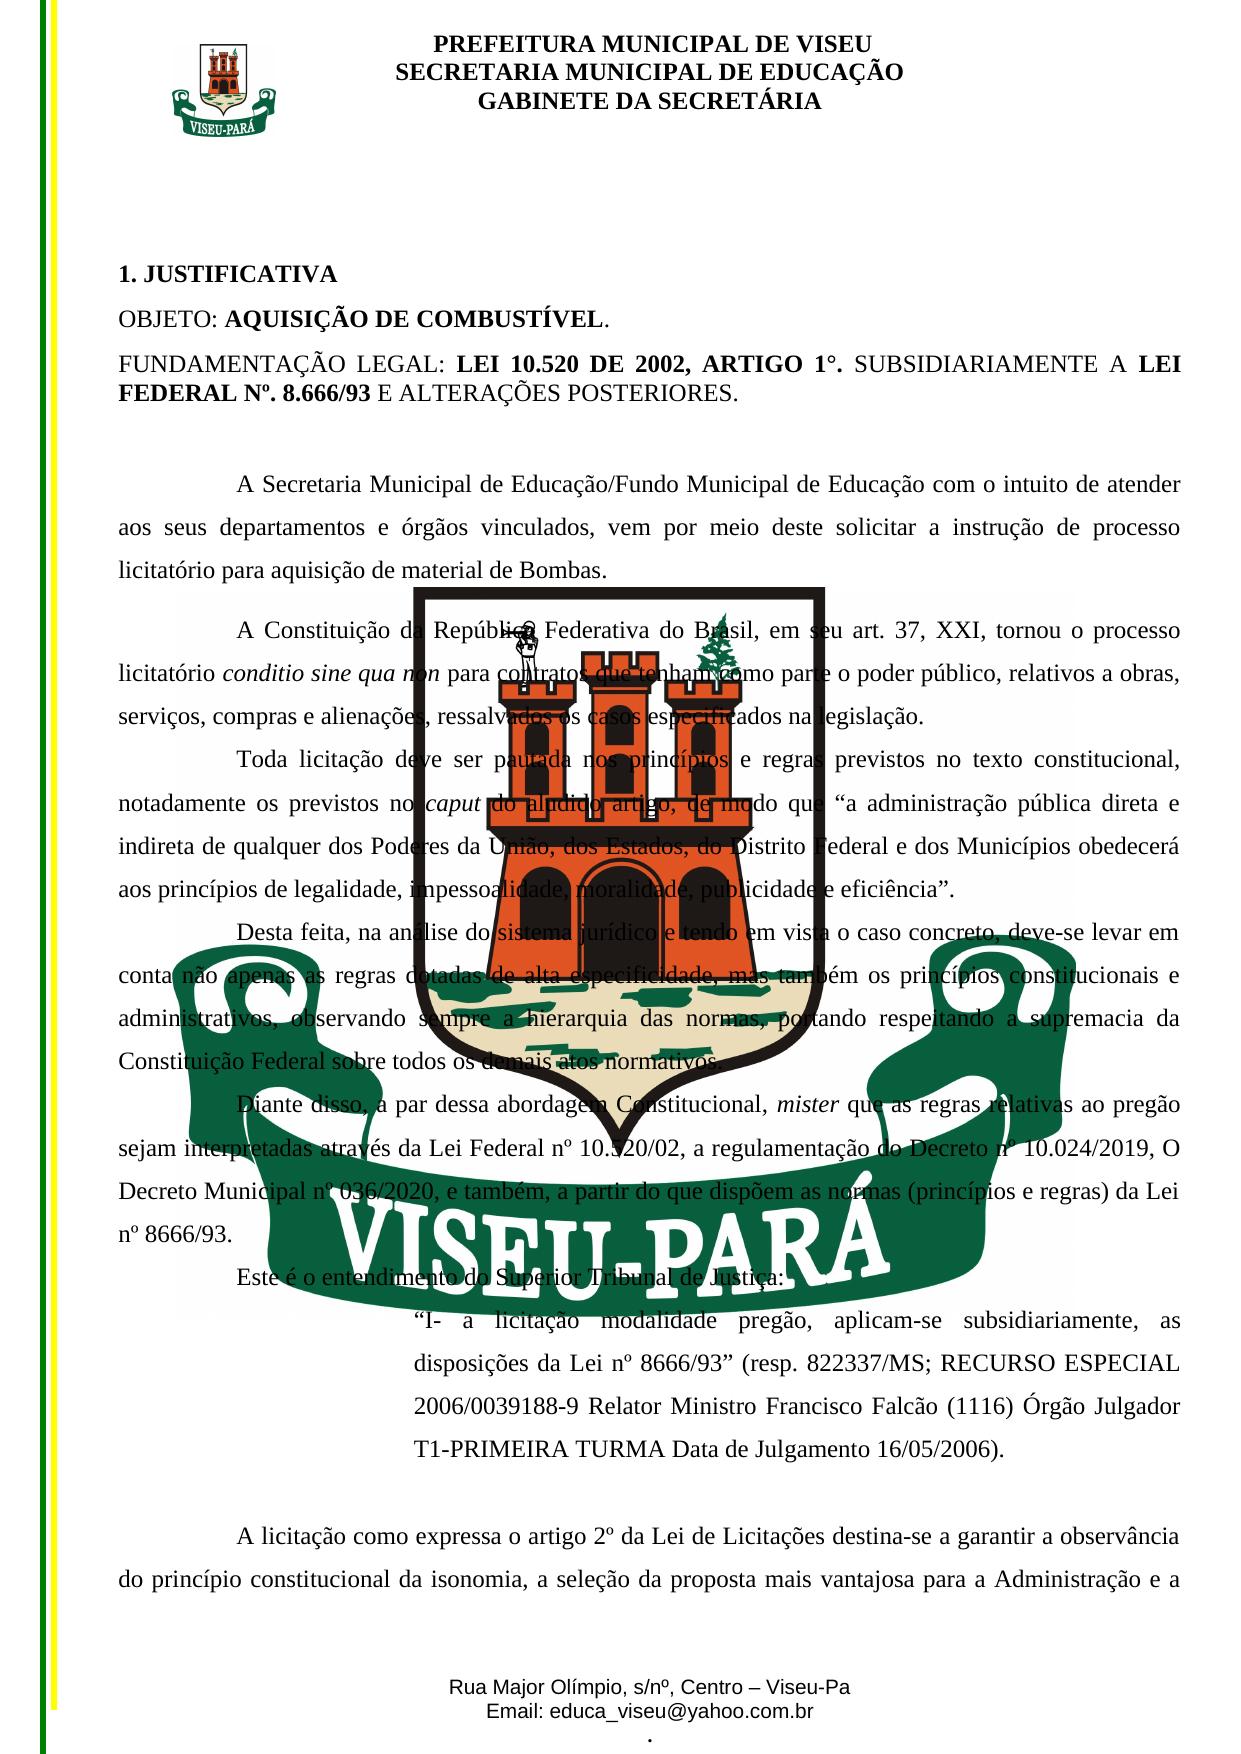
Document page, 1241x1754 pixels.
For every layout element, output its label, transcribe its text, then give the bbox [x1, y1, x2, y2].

text “I- a licitação modalidade pregão, aplicam-se subsidiariamente, as disposições da Lei nº 8666/93” (resp. 822337/MS; RECURSO ESPECIAL 2006/0039188-9 Relator Ministro Francisco Falcão (1116) Órgão Julgador T1-PRIMEIRA TURMA Data de Julgamento 16/05/2006). [413, 1305, 1181, 1463]
text FUNDAMENTAÇÃO LEGAL: LEI 10.520 DE 2002, ARTIGO 1°. SUBSIDIARIAMENTE A LEI FEDERAL Nº. 8.666/93 E ALTERAÇÕES POSTERIORES. [118, 349, 1181, 407]
text Toda licitação deve ser pautada nos princípios e regras previstos no texto constitucional, notadamente os previstos no caput do aludido artigo, de modo que “a administração pública direta e indireta de qualquer dos Poderes da União, dos Estados, do Distrito Federal e dos Municípios obedecerá aos princípios de legalidade, impessoalidade, moralidade, publicidade e eficiência”. [118, 744, 1181, 903]
text A licitação como expressa o artigo 2º da Lei de Licitações destina-se a garantir a observância do princípio constitucional da isonomia, a seleção da proposta mais vantajosa para a Administração e a [118, 1521, 1181, 1593]
picture [172, 44, 276, 137]
text A Secretaria Municipal de Educação/Fundo Municipal de Educação com o intuito de atender aos seus departamentos e órgãos vinculados, vem por meio deste solicitar a instrução de processo licitatório para aquisição de material de Bombas. [118, 469, 1181, 584]
picture [172, 1248, 1076, 1262]
text OBJETO: AQUISIÇÃO DE COMBUSTÍVEL. [118, 304, 1181, 333]
picture [172, 730, 1076, 744]
picture [172, 587, 1076, 615]
picture [172, 1075, 1076, 1089]
picture [172, 1291, 1076, 1317]
text A Constituição da República Federativa do Brasil, em seu art. 37, XXI, tornou o processo licitatório conditio sine qua non para contratos que tenham como parte o poder público, relativos a obras, serviços, compras e alienações, ressalvados os casos especificados na legislação. [118, 615, 1181, 730]
text Desta feita, na análise do sistema jurídico e tendo em vista o caso concreto, deve-se levar em conta não apenas as regras dotadas de alta especificidade, mas também os princípios constitucionais e administrativos, observando sempre a hierarquia das normas, portando respeitando a supremacia da Constituição Federal sobre todos os demais atos normativos. [118, 917, 1181, 1075]
text 1. JUSTIFICATIVA [118, 259, 1181, 287]
text Este é o entendimento do Superior Tribunal de Justiça: [118, 1262, 1181, 1291]
text Diante disso, a par dessa abordagem Constitucional, mister que as regras relativas ao pregão sejam interpretadas através da Lei Federal nº 10.520/02, a regulamentação do Decreto nº 10.024/2019, O Decreto Municipal nº 036/2020, e também, a partir do que dispõem as normas (princípios e regras) da Lei nº 8666/93. [118, 1089, 1181, 1248]
picture [172, 903, 1076, 917]
